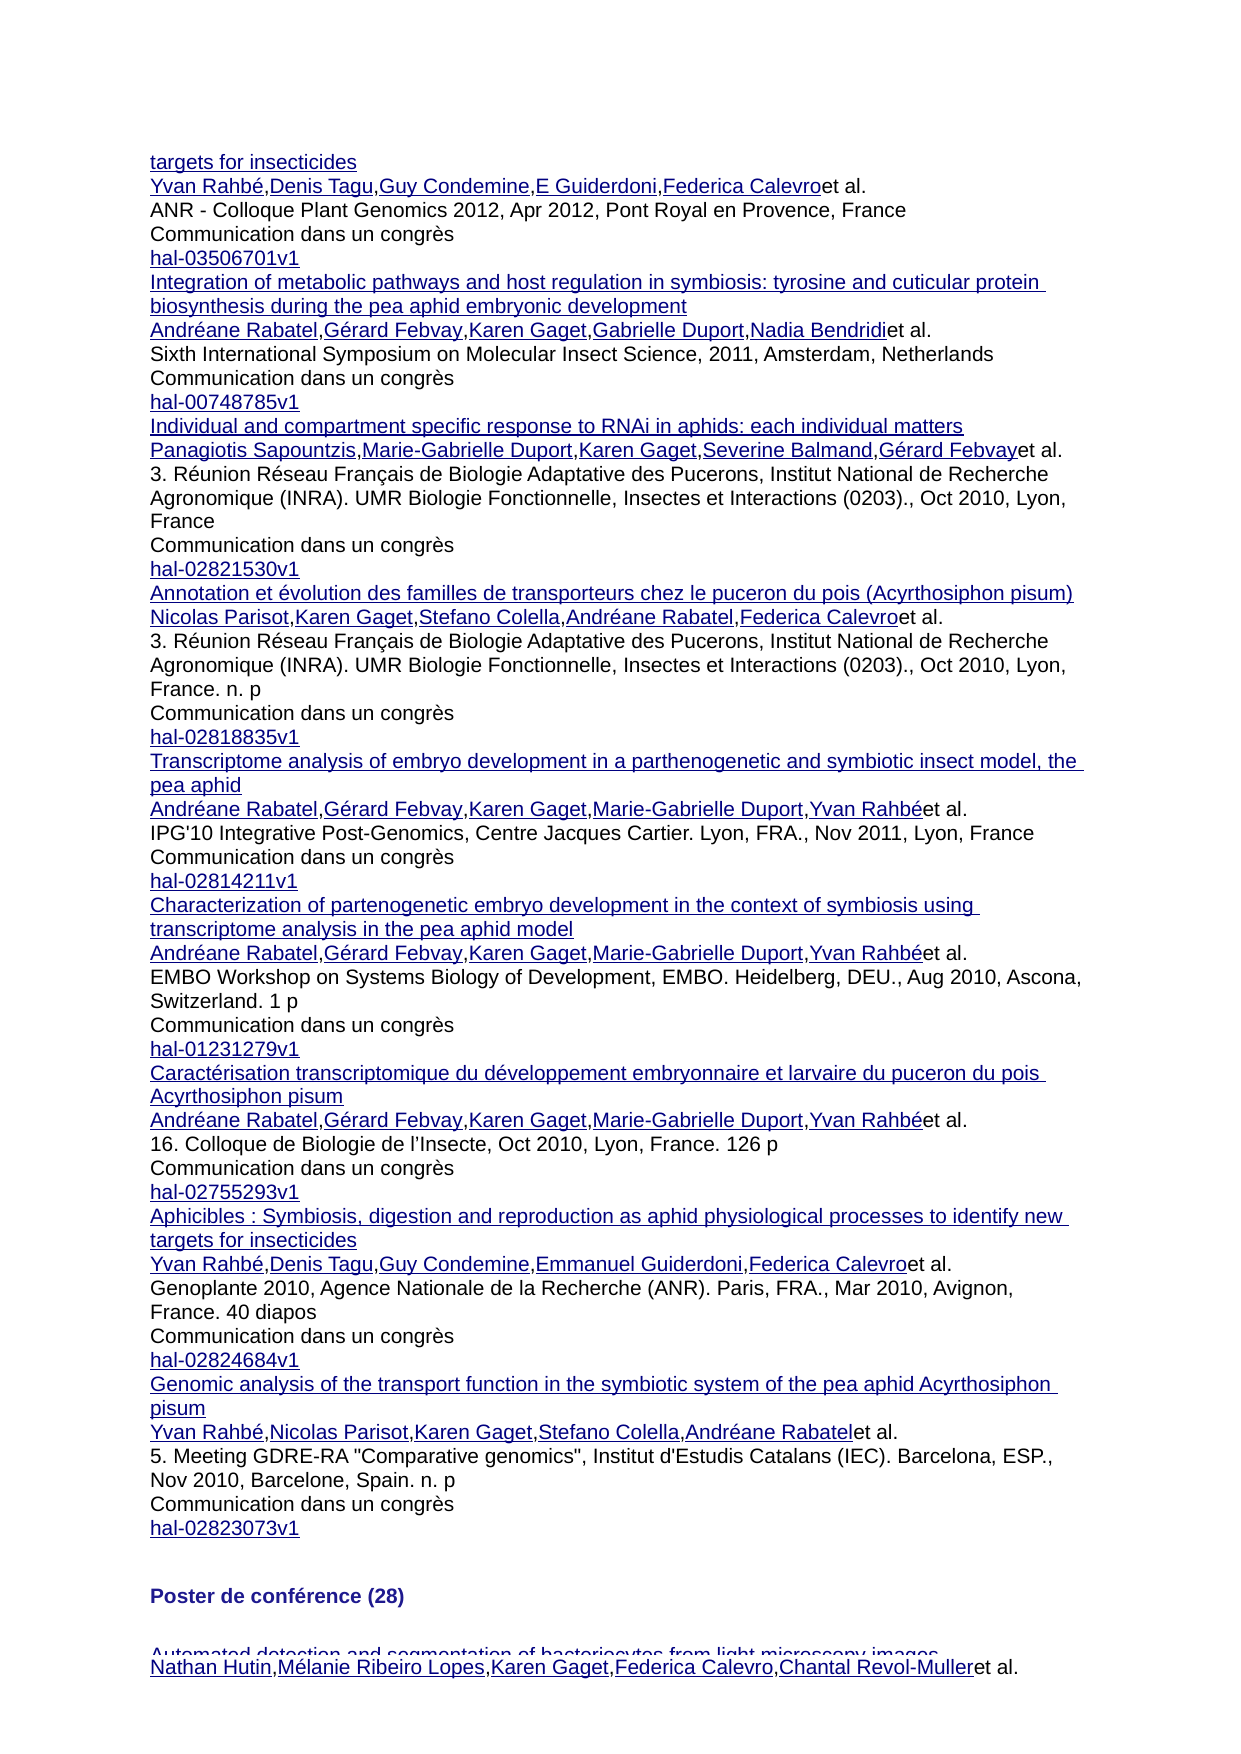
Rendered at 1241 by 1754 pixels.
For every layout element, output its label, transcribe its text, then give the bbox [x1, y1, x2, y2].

table_cell Aphicibles : Symbiosis, digestion and reproduction as aphid physiological processes to identify new targets for insecticides Yvan Rahbé,Denis Tagu,Guy Condemine,Emmanuel Guiderdoni,Federica Calevroet al. Genoplante 2010, Agence Nationale de la Recherche (ANR). Paris, FRA., Mar 2010, Avignon, France. 40 diapos Communication dans un congrès hal-02824684v1 [150, 1204, 1090, 1372]
subtitle Poster de conférence (28) [150, 1584, 1090, 1608]
table_header Automated detection and segmentation of bacteriocytes from light microscopy images Nathan Hutin,Mélanie Ribeiro Lopes,Karen Gaget,Federica Calevro,Chantal Revol-Mulleret al. [150, 1643, 1090, 1679]
table_cell Caractérisation transcriptomique du développement embryonnaire et larvaire du puceron du pois Acyrthosiphon pisum Andréane Rabatel,Gérard Febvay,Karen Gaget,Marie-Gabrielle Duport,Yvan Rahbéet al. 16. Colloque de Biologie de l’Insecte, Oct 2010, Lyon, France. 126 p Communication dans un congrès hal-02755293v1 [150, 1060, 1090, 1204]
table_cell Characterization of partenogenetic embryo development in the context of symbiosis using transcriptome analysis in the pea aphid model Andréane Rabatel,Gérard Febvay,Karen Gaget,Marie-Gabrielle Duport,Yvan Rahbéet al. EMBO Workshop on Systems Biology of Development, EMBO. Heidelberg, DEU., Aug 2010, Ascona, Switzerland. 1 p Communication dans un congrès hal-01231279v1 [150, 893, 1090, 1060]
table_cell targets for insecticides Yvan Rahbé,Denis Tagu,Guy Condemine,E Guiderdoni,Federica Calevroet al. ANR - Colloque Plant Genomics 2012, Apr 2012, Pont Royal en Provence, France Communication dans un congrès hal-03506701v1 [150, 150, 1090, 270]
table_cell Annotation et évolution des familles de transporteurs chez le puceron du pois (Acyrthosiphon pisum) Nicolas Parisot,Karen Gaget,Stefano Colella,Andréane Rabatel,Federica Calevroet al. 3. Réunion Réseau Français de Biologie Adaptative des Pucerons, Institut National de Recherche Agronomique (INRA). UMR Biologie Fonctionnelle, Insectes et Interactions (0203)., Oct 2010, Lyon, France. n. p Communication dans un congrès hal-02818835v1 [150, 581, 1090, 749]
table_cell Integration of metabolic pathways and host regulation in symbiosis: tyrosine and cuticular protein biosynthesis during the pea aphid embryonic development Andréane Rabatel,Gérard Febvay,Karen Gaget,Gabrielle Duport,Nadia Bendridiet al. Sixth International Symposium on Molecular Insect Science, 2011, Amsterdam, Netherlands Communication dans un congrès hal-00748785v1 [150, 270, 1090, 413]
table_cell Individual and compartment specific response to RNAi in aphids: each individual matters Panagiotis Sapountzis,Marie-Gabrielle Duport,Karen Gaget,Severine Balmand,Gérard Febvayet al. 3. Réunion Réseau Français de Biologie Adaptative des Pucerons, Institut National de Recherche Agronomique (INRA). UMR Biologie Fonctionnelle, Insectes et Interactions (0203)., Oct 2010, Lyon, France Communication dans un congrès hal-02821530v1 [150, 414, 1090, 581]
table_cell Genomic analysis of the transport function in the symbiotic system of the pea aphid Acyrthosiphon pisum Yvan Rahbé,Nicolas Parisot,Karen Gaget,Stefano Colella,Andréane Rabatelet al. 5. Meeting GDRE-RA "Comparative genomics", Institut d'Estudis Catalans (IEC). Barcelona, ESP., Nov 2010, Barcelone, Spain. n. p Communication dans un congrès hal-02823073v1 [150, 1372, 1090, 1539]
table_cell Transcriptome analysis of embryo development in a parthenogenetic and symbiotic insect model, the pea aphid Andréane Rabatel,Gérard Febvay,Karen Gaget,Marie-Gabrielle Duport,Yvan Rahbéet al. IPG'10 Integrative Post-Genomics, Centre Jacques Cartier. Lyon, FRA., Nov 2011, Lyon, France Communication dans un congrès hal-02814211v1 [150, 749, 1090, 893]
